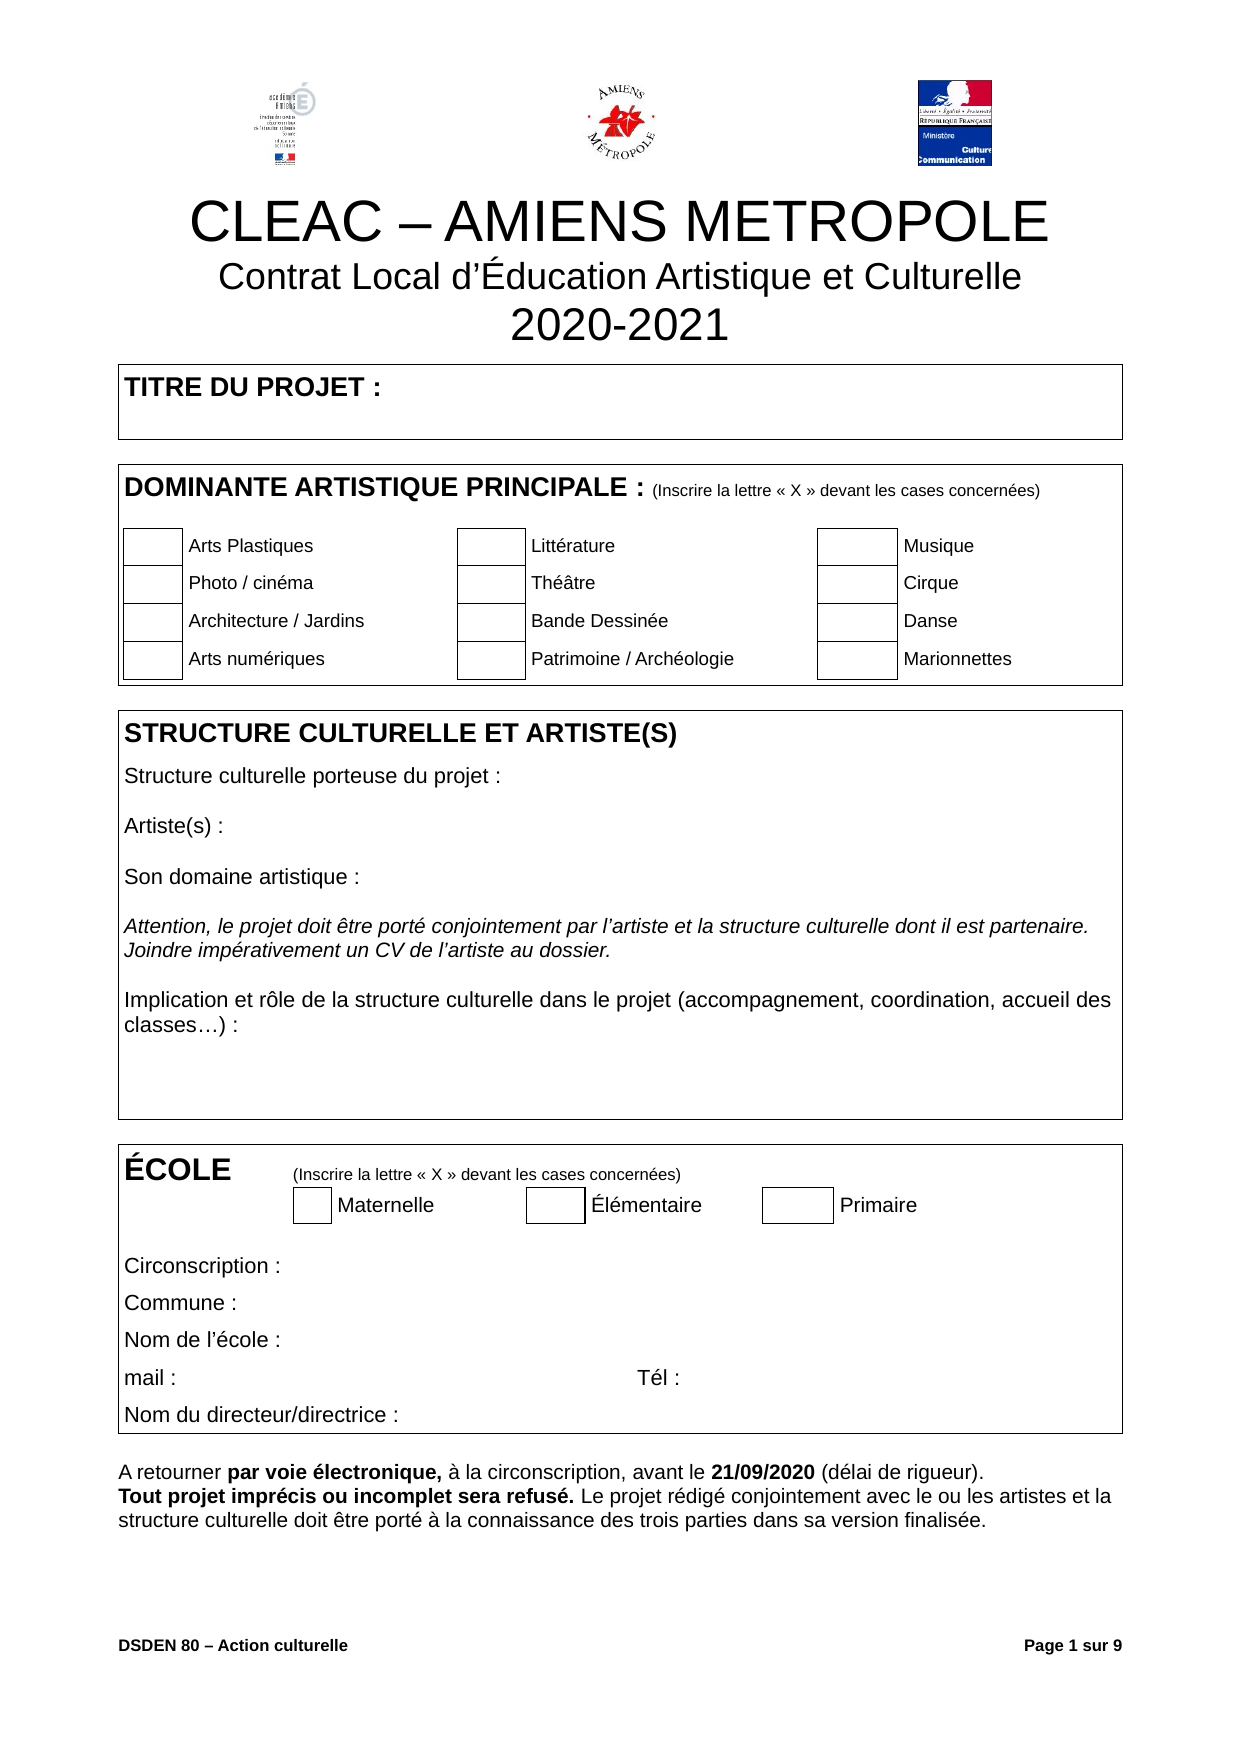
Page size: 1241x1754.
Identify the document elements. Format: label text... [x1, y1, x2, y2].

table_header ÉCOLE (Inscrire la lettre « X » devant les cases concernées) Circonscription : Commune : Nom de l’école : mail : Tél : Nom du directeur/directrice : [119, 1145, 1122, 1432]
table_cell [458, 604, 525, 641]
table_header DOMINANTE ARTISTIQUE PRINCIPALE : (Inscrire la lettre « X » devant les cases concernées) [119, 465, 1122, 685]
table_header [124, 529, 182, 565]
table_header STRUCTURE CULTURELLE ET ARTISTE(S) Structure culturelle porteuse du projet : Artiste(s) : Son domaine artistique : Attention, le projet doit être porté conjointement par l’artiste et la structure culturelle dont il est partenaire. Joindre impérativement un CV de l’artiste au dossier. Implication et rôle de la structure culturelle dans le projet (accompagnement, coordination, accueil des classes…) : [119, 711, 1122, 1119]
text A retourner par voie électronique, à la circonscription, avant le 21/09/2020 (délai de rigueur). [118, 1460, 1122, 1484]
table_cell Danse [898, 603, 1116, 641]
text Tout projet imprécis ou incomplet sera refusé. Le projet rédigé conjointement avec le ou les artistes et la structure culturelle doit être porté à la connaissance des trois parties dans sa version finalisée. [118, 1484, 1122, 1532]
table_cell [818, 642, 897, 678]
table_cell Architecture / Jardins [183, 603, 457, 641]
text 2020-2021 [118, 297, 1122, 350]
table_cell Arts numériques [183, 641, 457, 678]
picture [576, 80, 666, 167]
text Contrat Local d’Éducation Artistique et Culturelle [118, 254, 1122, 297]
table_header Primaire [834, 1187, 951, 1223]
table_header [458, 529, 525, 565]
table_cell Théâtre [526, 565, 817, 603]
table_header Musique [898, 528, 1116, 565]
table_header TITRE DU PROJET : [119, 365, 1122, 439]
table_cell Bande Dessinée [526, 603, 817, 641]
table_cell Marionnettes [898, 641, 1116, 678]
table_header Arts Plastiques [183, 528, 457, 565]
table_cell Cirque [898, 565, 1116, 603]
table_header [118, 75, 454, 173]
table_cell Photo / cinéma [183, 565, 457, 603]
table_header [294, 1188, 331, 1223]
table_header [763, 1188, 833, 1223]
table_cell [124, 566, 182, 603]
table_cell [124, 642, 182, 678]
table_header [454, 75, 787, 173]
table_cell [458, 566, 525, 603]
table_cell [458, 642, 525, 678]
table_header [527, 1188, 584, 1223]
table_cell [124, 604, 182, 641]
table_header Littérature [526, 528, 817, 565]
table_cell [818, 566, 897, 603]
table_header Maternelle [332, 1187, 526, 1223]
table_header Élémentaire [586, 1187, 762, 1223]
picture [918, 80, 992, 166]
text CLEAC – AMIENS METROPOLE [118, 187, 1122, 254]
table_cell Patrimoine / Archéologie [526, 641, 817, 678]
table_header [818, 529, 897, 565]
table_header [788, 75, 1122, 173]
picture [254, 80, 317, 165]
table_cell [818, 604, 897, 641]
